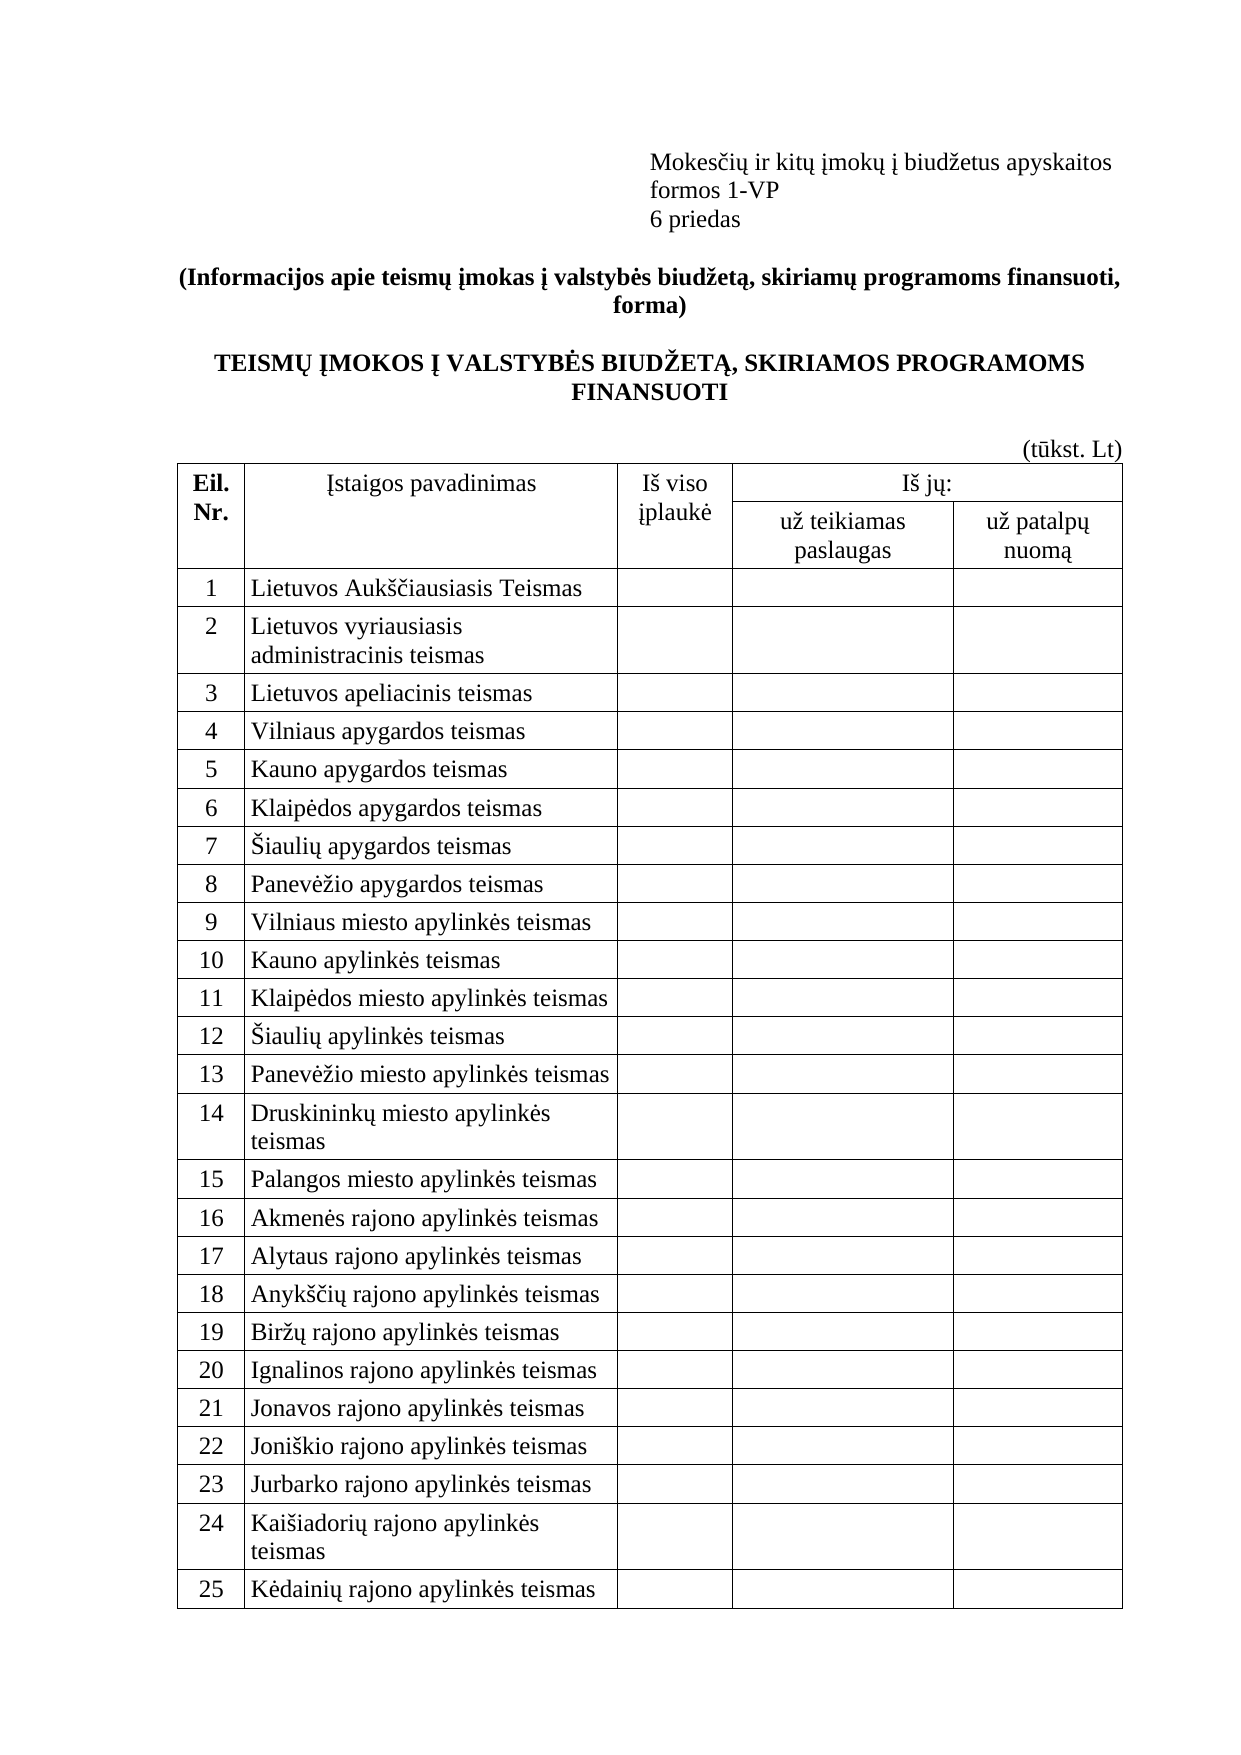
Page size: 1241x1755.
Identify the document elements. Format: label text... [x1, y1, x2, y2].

table_cell 24 [178, 1504, 244, 1569]
table_cell [733, 979, 953, 1016]
table_cell [733, 1504, 953, 1569]
text 6 priedas [649, 204, 1122, 233]
table_cell [954, 1351, 1122, 1388]
text TEISMŲ ĮMOKOS Į VALSTYBĖS BIUDŽETĄ, SKIRIAMOS PROGRAMOMS FINANSUOTI [177, 348, 1122, 406]
text (tūkst. Lt) [177, 434, 1122, 463]
table_cell [733, 1160, 953, 1197]
table_cell [954, 1427, 1122, 1464]
table_cell 1 [178, 569, 244, 606]
table_cell [954, 903, 1122, 940]
table_cell [733, 750, 953, 787]
table_cell [954, 674, 1122, 711]
table_cell [954, 941, 1122, 978]
table_cell [954, 827, 1122, 864]
text Mokesčių ir kitų įmokų į biudžetus apyskaitos formos 1-VP [649, 147, 1122, 204]
table_header Įstaigos pavadinimas [245, 464, 617, 568]
table_cell [733, 827, 953, 864]
table_cell [733, 903, 953, 940]
table_cell [733, 1237, 953, 1274]
table_cell [954, 1199, 1122, 1236]
table_cell 16 [178, 1199, 244, 1236]
table_cell [618, 1055, 732, 1092]
table_cell [733, 865, 953, 902]
table_cell [733, 1275, 953, 1312]
table_cell 15 [178, 1160, 244, 1197]
table_cell [954, 1313, 1122, 1350]
table_cell Biržų rajono apylinkės teismas [245, 1313, 617, 1350]
table_cell Joniškio rajono apylinkės teismas [245, 1427, 617, 1464]
table_cell [618, 1570, 732, 1607]
table_cell Kauno apygardos teismas [245, 750, 617, 787]
table_cell 5 [178, 750, 244, 787]
table_cell [733, 941, 953, 978]
table_cell 10 [178, 941, 244, 978]
table_cell [954, 1465, 1122, 1502]
table_cell [954, 1094, 1122, 1159]
table_cell 3 [178, 674, 244, 711]
table_cell 18 [178, 1275, 244, 1312]
table_cell [618, 712, 732, 749]
table_cell [954, 1055, 1122, 1092]
table_cell [618, 1094, 732, 1159]
table_cell 4 [178, 712, 244, 749]
table_cell Klaipėdos apygardos teismas [245, 789, 617, 826]
table_cell [733, 1094, 953, 1159]
table_cell [733, 1389, 953, 1426]
table_cell [618, 750, 732, 787]
table_cell [618, 1504, 732, 1569]
table_cell Alytaus rajono apylinkės teismas [245, 1237, 617, 1274]
table_cell [618, 1275, 732, 1312]
table_cell [954, 1017, 1122, 1054]
table_cell [954, 1504, 1122, 1569]
table_cell Kauno apylinkės teismas [245, 941, 617, 978]
table_cell [733, 1055, 953, 1092]
table_cell 7 [178, 827, 244, 864]
table_cell 2 [178, 607, 244, 673]
table_cell [954, 789, 1122, 826]
table_cell [954, 1389, 1122, 1426]
table_cell 13 [178, 1055, 244, 1092]
table_cell [733, 1313, 953, 1350]
table_cell [618, 865, 732, 902]
table_cell [618, 1389, 732, 1426]
table_cell [618, 1313, 732, 1350]
table_cell [733, 1570, 953, 1607]
table_cell 8 [178, 865, 244, 902]
table_cell 6 [178, 789, 244, 826]
table_cell [954, 865, 1122, 902]
table_cell Lietuvos Aukščiausiasis Teismas [245, 569, 617, 606]
table_header Eil. Nr. [178, 464, 244, 568]
table_header Iš viso įplaukė [618, 464, 732, 568]
table_cell 14 [178, 1094, 244, 1159]
table_cell 20 [178, 1351, 244, 1388]
table_cell [954, 979, 1122, 1016]
text (Informacijos apie teismų įmokas į valstybės biudžetą, skiriamų programoms finansuoti, forma) [177, 262, 1122, 319]
table_cell Vilniaus miesto apylinkės teismas [245, 903, 617, 940]
table_cell [618, 979, 732, 1016]
table_cell [618, 569, 732, 606]
table_cell [733, 1199, 953, 1236]
table_cell [954, 1237, 1122, 1274]
table_cell [954, 1570, 1122, 1607]
table_cell [954, 1275, 1122, 1312]
table_cell 22 [178, 1427, 244, 1464]
table_cell [618, 941, 732, 978]
table_cell [618, 607, 732, 673]
table_cell [733, 569, 953, 606]
table_cell 21 [178, 1389, 244, 1426]
table_cell už patalpų nuomą [954, 502, 1122, 568]
table_cell Jurbarko rajono apylinkės teismas [245, 1465, 617, 1502]
table_cell Šiaulių apygardos teismas [245, 827, 617, 864]
table_cell [618, 789, 732, 826]
table_cell 12 [178, 1017, 244, 1054]
table_cell [733, 1465, 953, 1502]
table_cell [733, 789, 953, 826]
table_cell [618, 827, 732, 864]
table_cell Druskininkų miesto apylinkės teismas [245, 1094, 617, 1159]
table_cell [618, 1199, 732, 1236]
table_cell [954, 750, 1122, 787]
table_cell Palangos miesto apylinkės teismas [245, 1160, 617, 1197]
table_cell [733, 1427, 953, 1464]
table_cell už teikiamas paslaugas [733, 502, 953, 568]
table_cell Kaišiadorių rajono apylinkės teismas [245, 1504, 617, 1569]
table_cell [733, 1017, 953, 1054]
table_cell Akmenės rajono apylinkės teismas [245, 1199, 617, 1236]
table_cell [733, 607, 953, 673]
table_cell [954, 1160, 1122, 1197]
table_cell Lietuvos vyriausiasis administracinis teismas [245, 607, 617, 673]
table_cell Vilniaus apygardos teismas [245, 712, 617, 749]
table_cell [618, 903, 732, 940]
table_cell 17 [178, 1237, 244, 1274]
table_cell Ignalinos rajono apylinkės teismas [245, 1351, 617, 1388]
table_cell [733, 674, 953, 711]
table_cell [733, 1351, 953, 1388]
table_cell [618, 1160, 732, 1197]
table_cell 11 [178, 979, 244, 1016]
table_cell [954, 569, 1122, 606]
table_cell [618, 1351, 732, 1388]
table_cell Klaipėdos miesto apylinkės teismas [245, 979, 617, 1016]
table_cell [618, 1237, 732, 1274]
table_header Iš jų: [733, 464, 1122, 501]
table_cell Panevėžio miesto apylinkės teismas [245, 1055, 617, 1092]
table_cell 9 [178, 903, 244, 940]
table_cell [618, 1427, 732, 1464]
table_cell Šiaulių apylinkės teismas [245, 1017, 617, 1054]
table_cell Panevėžio apygardos teismas [245, 865, 617, 902]
table_cell Anykščių rajono apylinkės teismas [245, 1275, 617, 1312]
table_cell 25 [178, 1570, 244, 1607]
table_cell [618, 1465, 732, 1502]
table_cell [954, 607, 1122, 673]
table_cell Lietuvos apeliacinis teismas [245, 674, 617, 711]
table_cell Kėdainių rajono apylinkės teismas [245, 1570, 617, 1607]
table_cell [733, 712, 953, 749]
table_cell Jonavos rajono apylinkės teismas [245, 1389, 617, 1426]
table_cell 19 [178, 1313, 244, 1350]
table_cell [618, 674, 732, 711]
table_cell [954, 712, 1122, 749]
table_cell 23 [178, 1465, 244, 1502]
table_cell [618, 1017, 732, 1054]
